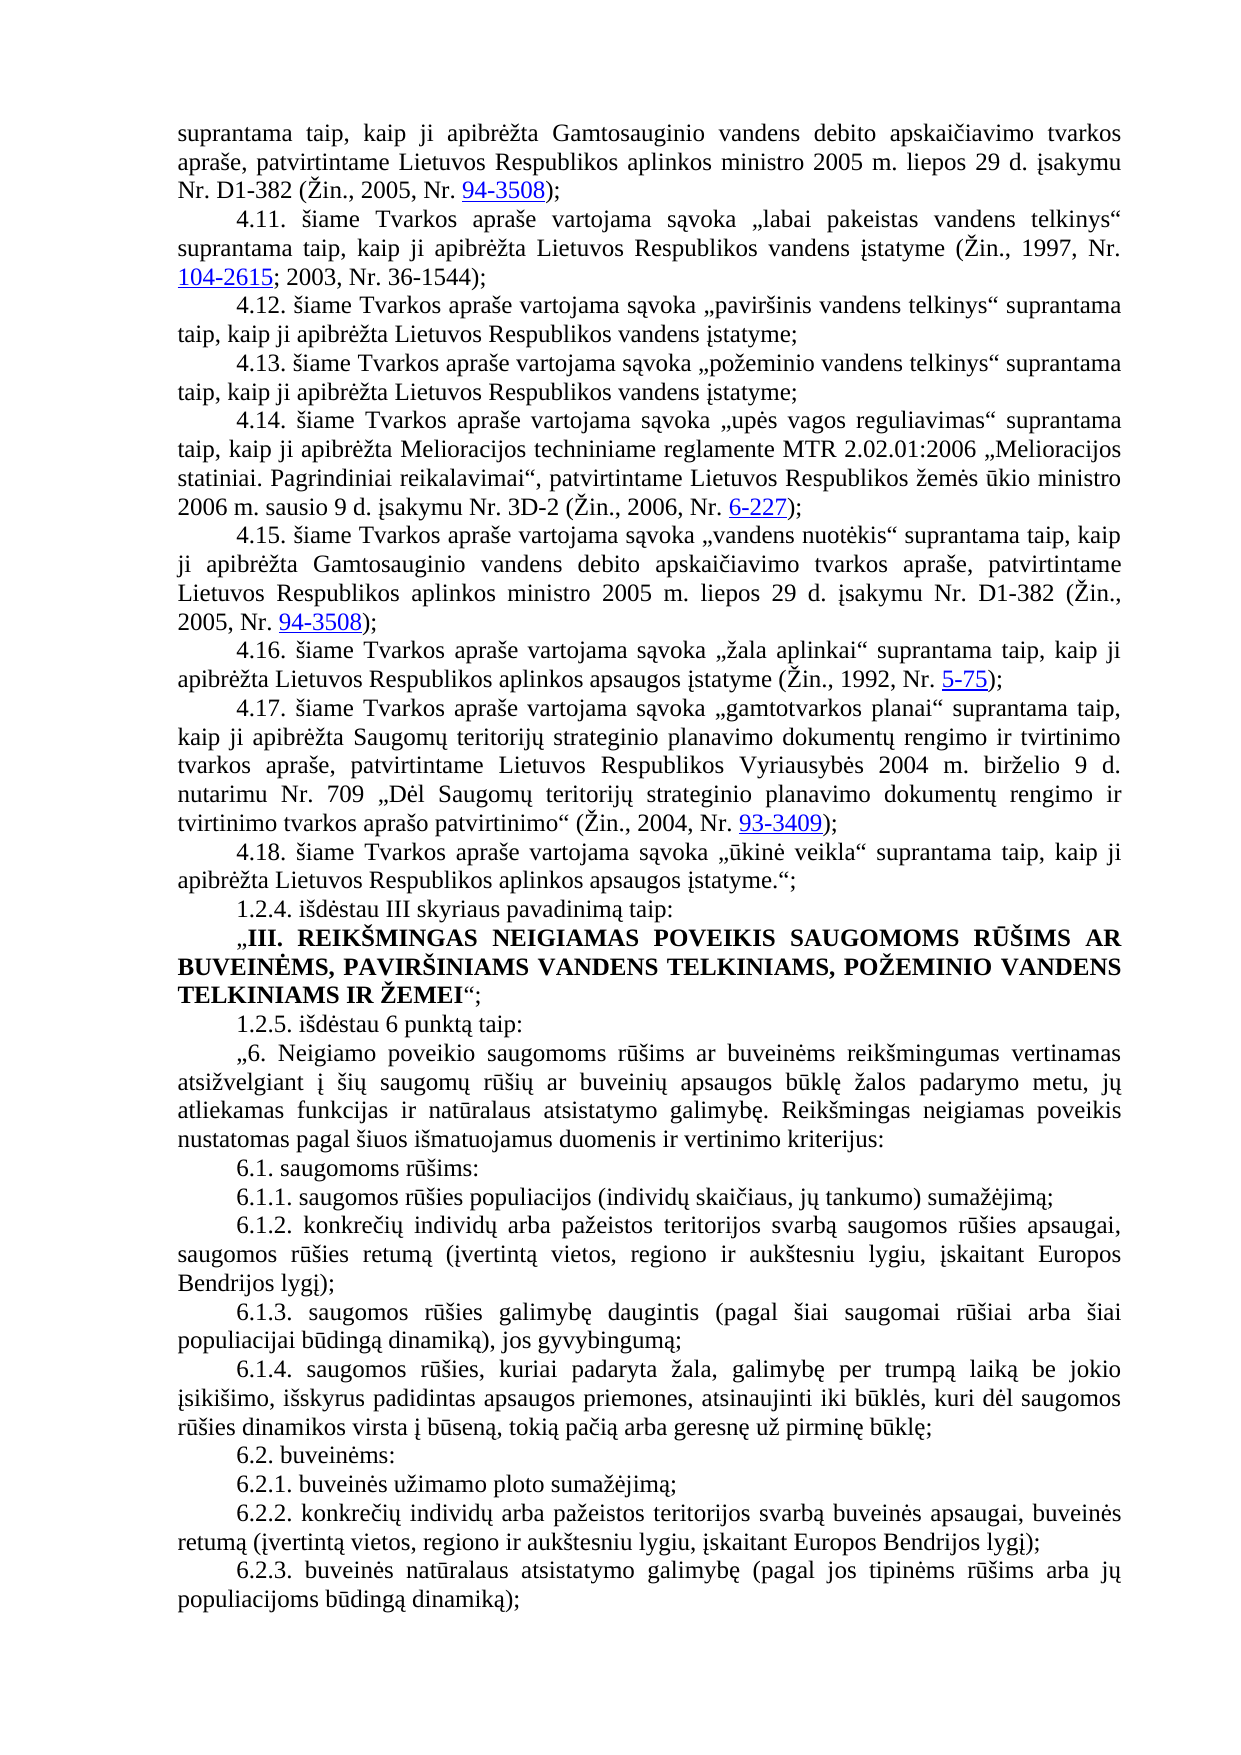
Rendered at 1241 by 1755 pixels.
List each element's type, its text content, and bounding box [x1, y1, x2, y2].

text 4.17. šiame Tvarkos apraše vartojama sąvoka „gamtotvarkos planai“ suprantama taip, kaip ji apibrėžta Saugomų teritorijų strateginio planavimo dokumentų rengimo ir tvirtinimo tvarkos apraše, patvirtintame Lietuvos Respublikos Vyriausybės 2004 m. birželio 9 d. nutarimu Nr. 709 „Dėl Saugomų teritorijų strateginio planavimo dokumentų rengimo ir tvirtinimo tvarkos aprašo patvirtinimo“ (Žin., 2004, Nr. 93-3409); [177, 693, 1122, 837]
text 6.2. buveinėms: [177, 1441, 1122, 1469]
text 1.2.4. išdėstau III skyriaus pavadinimą taip: [177, 894, 1122, 923]
text „6. Neigiamo poveikio saugomoms rūšims ar buveinėms reikšmingumas vertinamas atsižvelgiant į šių saugomų rūšių ar buveinių apsaugos būklę žalos padarymo metu, jų atliekamas funkcijas ir natūralaus atsistatymo galimybę. Reikšmingas neigiamas poveikis nustatomas pagal šiuos išmatuojamus duomenis ir vertinimo kriterijus: [177, 1038, 1122, 1153]
text 1.2.5. išdėstau 6 punktą taip: [177, 1009, 1122, 1038]
text 6.1.3. saugomos rūšies galimybę daugintis (pagal šiai saugomai rūšiai arba šiai populiacijai būdingą dinamiką), jos gyvybingumą; [177, 1297, 1122, 1354]
text 6.2.2. konkrečių individų arba pažeistos teritorijos svarbą buveinės apsaugai, buveinės retumą (įvertintą vietos, regiono ir aukštesniu lygiu, įskaitant Europos Bendrijos lygį); [177, 1498, 1122, 1556]
text 4.13. šiame Tvarkos apraše vartojama sąvoka „požeminio vandens telkinys“ suprantama taip, kaip ji apibrėžta Lietuvos Respublikos vandens įstatyme; [177, 348, 1122, 406]
text suprantama taip, kaip ji apibrėžta Gamtosauginio vandens debito apskaičiavimo tvarkos apraše, patvirtintame Lietuvos Respublikos aplinkos ministro 2005 m. liepos 29 d. įsakymu Nr. D1-382 (Žin., 2005, Nr. 94-3508); [177, 118, 1122, 204]
text 4.12. šiame Tvarkos apraše vartojama sąvoka „paviršinis vandens telkinys“ suprantama taip, kaip ji apibrėžta Lietuvos Respublikos vandens įstatyme; [177, 291, 1122, 348]
text 6.1.1. saugomos rūšies populiacijos (individų skaičiaus, jų tankumo) sumažėjimą; [177, 1182, 1122, 1211]
text 6.1.4. saugomos rūšies, kuriai padaryta žala, galimybę per trumpą laiką be jokio įsikišimo, išskyrus padidintas apsaugos priemones, atsinaujinti iki būklės, kuri dėl saugomos rūšies dinamikos virsta į būseną, tokią pačią arba geresnę už pirminę būklę; [177, 1354, 1122, 1441]
text 4.18. šiame Tvarkos apraše vartojama sąvoka „ūkinė veikla“ suprantama taip, kaip ji apibrėžta Lietuvos Respublikos aplinkos apsaugos įstatyme.“; [177, 837, 1122, 894]
text 6.2.1. buveinės užimamo ploto sumažėjimą; [177, 1469, 1122, 1498]
text „III. REIKŠMINGAS NEIGIAMAS POVEIKIS SAUGOMOMS RŪŠIMS AR BUVEINĖMS, PAVIRŠINIAMS VANDENS TELKINIAMS, POŽEMINIO VANDENS TELKINIAMS IR ŽEMEI“; [177, 923, 1122, 1009]
text 6.2.3. buveinės natūralaus atsistatymo galimybę (pagal jos tipinėms rūšims arba jų populiacijoms būdingą dinamiką); [177, 1556, 1122, 1613]
text 4.16. šiame Tvarkos apraše vartojama sąvoka „žala aplinkai“ suprantama taip, kaip ji apibrėžta Lietuvos Respublikos aplinkos apsaugos įstatyme (Žin., 1992, Nr. 5-75); [177, 636, 1122, 693]
text 4.14. šiame Tvarkos apraše vartojama sąvoka „upės vagos reguliavimas“ suprantama taip, kaip ji apibrėžta Melioracijos techniniame reglamente MTR 2.02.01:2006 „Melioracijos statiniai. Pagrindiniai reikalavimai“, patvirtintame Lietuvos Respublikos žemės ūkio ministro 2006 m. sausio 9 d. įsakymu Nr. 3D-2 (Žin., 2006, Nr. 6-227); [177, 406, 1122, 521]
text 6.1. saugomoms rūšims: [177, 1153, 1122, 1182]
text 4.15. šiame Tvarkos apraše vartojama sąvoka „vandens nuotėkis“ suprantama taip, kaip ji apibrėžta Gamtosauginio vandens debito apskaičiavimo tvarkos apraše, patvirtintame Lietuvos Respublikos aplinkos ministro 2005 m. liepos 29 d. įsakymu Nr. D1-382 (Žin., 2005, Nr. 94-3508); [177, 521, 1122, 636]
text 6.1.2. konkrečių individų arba pažeistos teritorijos svarbą saugomos rūšies apsaugai, saugomos rūšies retumą (įvertintą vietos, regiono ir aukštesniu lygiu, įskaitant Europos Bendrijos lygį); [177, 1211, 1122, 1297]
text 4.11. šiame Tvarkos apraše vartojama sąvoka „labai pakeistas vandens telkinys“ suprantama taip, kaip ji apibrėžta Lietuvos Respublikos vandens įstatyme (Žin., 1997, Nr. 104-2615; 2003, Nr. 36-1544); [177, 204, 1122, 291]
